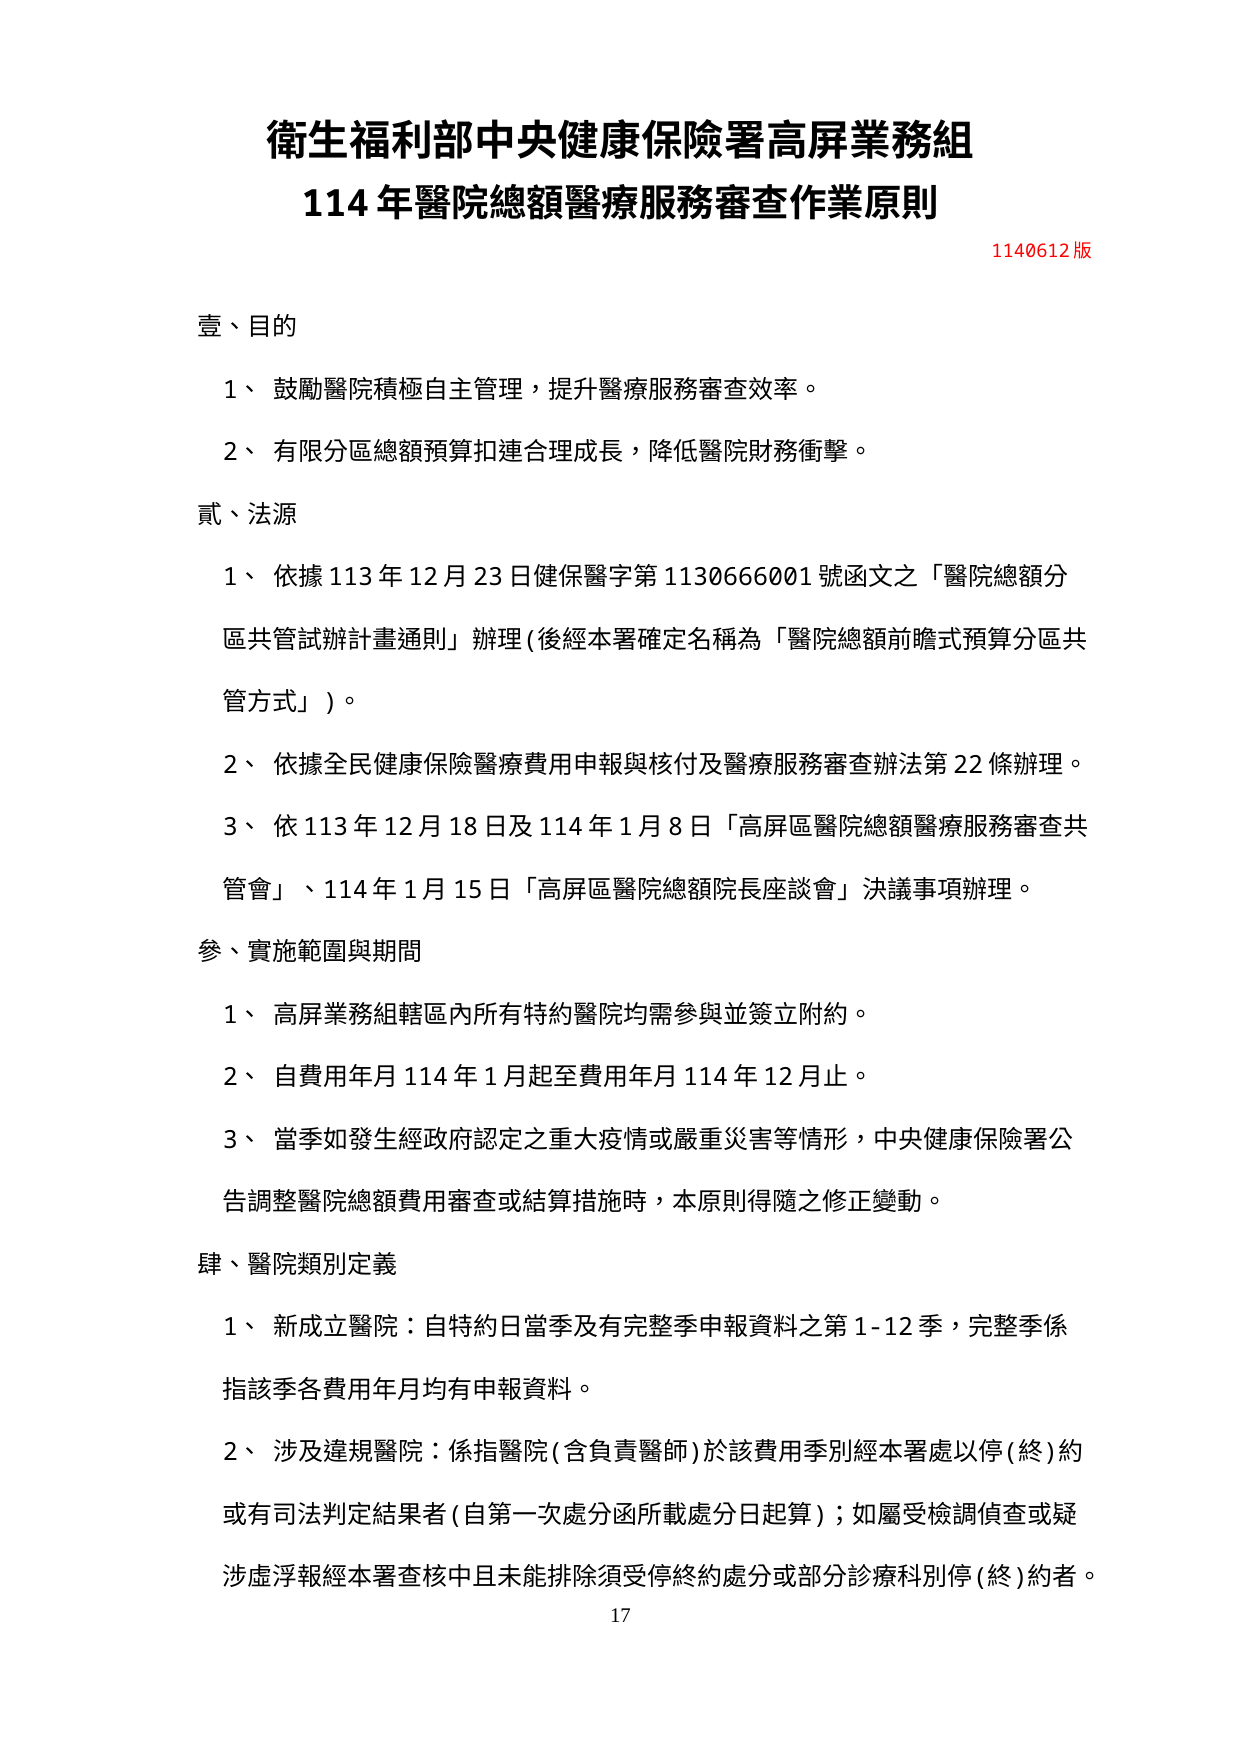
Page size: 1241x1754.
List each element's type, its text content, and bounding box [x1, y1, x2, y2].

list 有限分區總額預算扣連合理成長，降低醫院財務衝擊。 [223, 408, 1092, 471]
list 目的 [198, 283, 1092, 346]
list 新成立醫院：自特約日當季及有完整季申報資料之第1-12季，完整季係指該季各費用年月均有申報資料。 [223, 1283, 1092, 1408]
list 涉及違規醫院：係指醫院(含負責醫師)於該費用季別經本署處以停(終)約或有司法判定結果者(自第一次處分函所載處分日起算)；如屬受檢調偵查或疑涉虛浮報經本署查核中且未能排除須受停終約處分或部分診療科別停(終)約者。 [223, 1408, 1092, 1596]
list 依113年12月18日及114年1月8日「高屏區醫院總額醫療服務審查共管會」、114年1月15日「高屏區醫院總額院長座談會」決議事項辦理。 [223, 783, 1092, 908]
list 依據全民健康保險醫療費用申報與核付及醫療服務審查辦法第22條辦理。 [223, 721, 1092, 783]
list 依據113年12月23日健保醫字第1130666001號函文之「醫院總額分區共管試辦計畫通則」辦理(後經本署確定名稱為「醫院總額前瞻式預算分區共管方式」)。 [223, 533, 1092, 721]
text 1140612版 [991, 238, 1111, 262]
list 高屏業務組轄區內所有特約醫院均需參與並簽立附約。 [223, 971, 1092, 1033]
list 鼓勵醫院積極自主管理，提升醫療服務審查效率。 [223, 346, 1092, 408]
text 114年醫院總額醫療服務審查作業原則 [148, 158, 1092, 221]
text 衛生福利部中央健康保險署高屏業務組 [148, 96, 1092, 158]
list 自費用年月114年1月起至費用年月114年12月止。 [223, 1033, 1092, 1096]
list 醫院類別定義 [198, 1221, 1092, 1283]
list 法源 [198, 471, 1092, 533]
list 當季如發生經政府認定之重大疫情或嚴重災害等情形，中央健康保險署公告調整醫院總額費用審查或結算措施時，本原則得隨之修正變動。 [223, 1096, 1092, 1221]
list 實施範圍與期間 [198, 908, 1092, 971]
